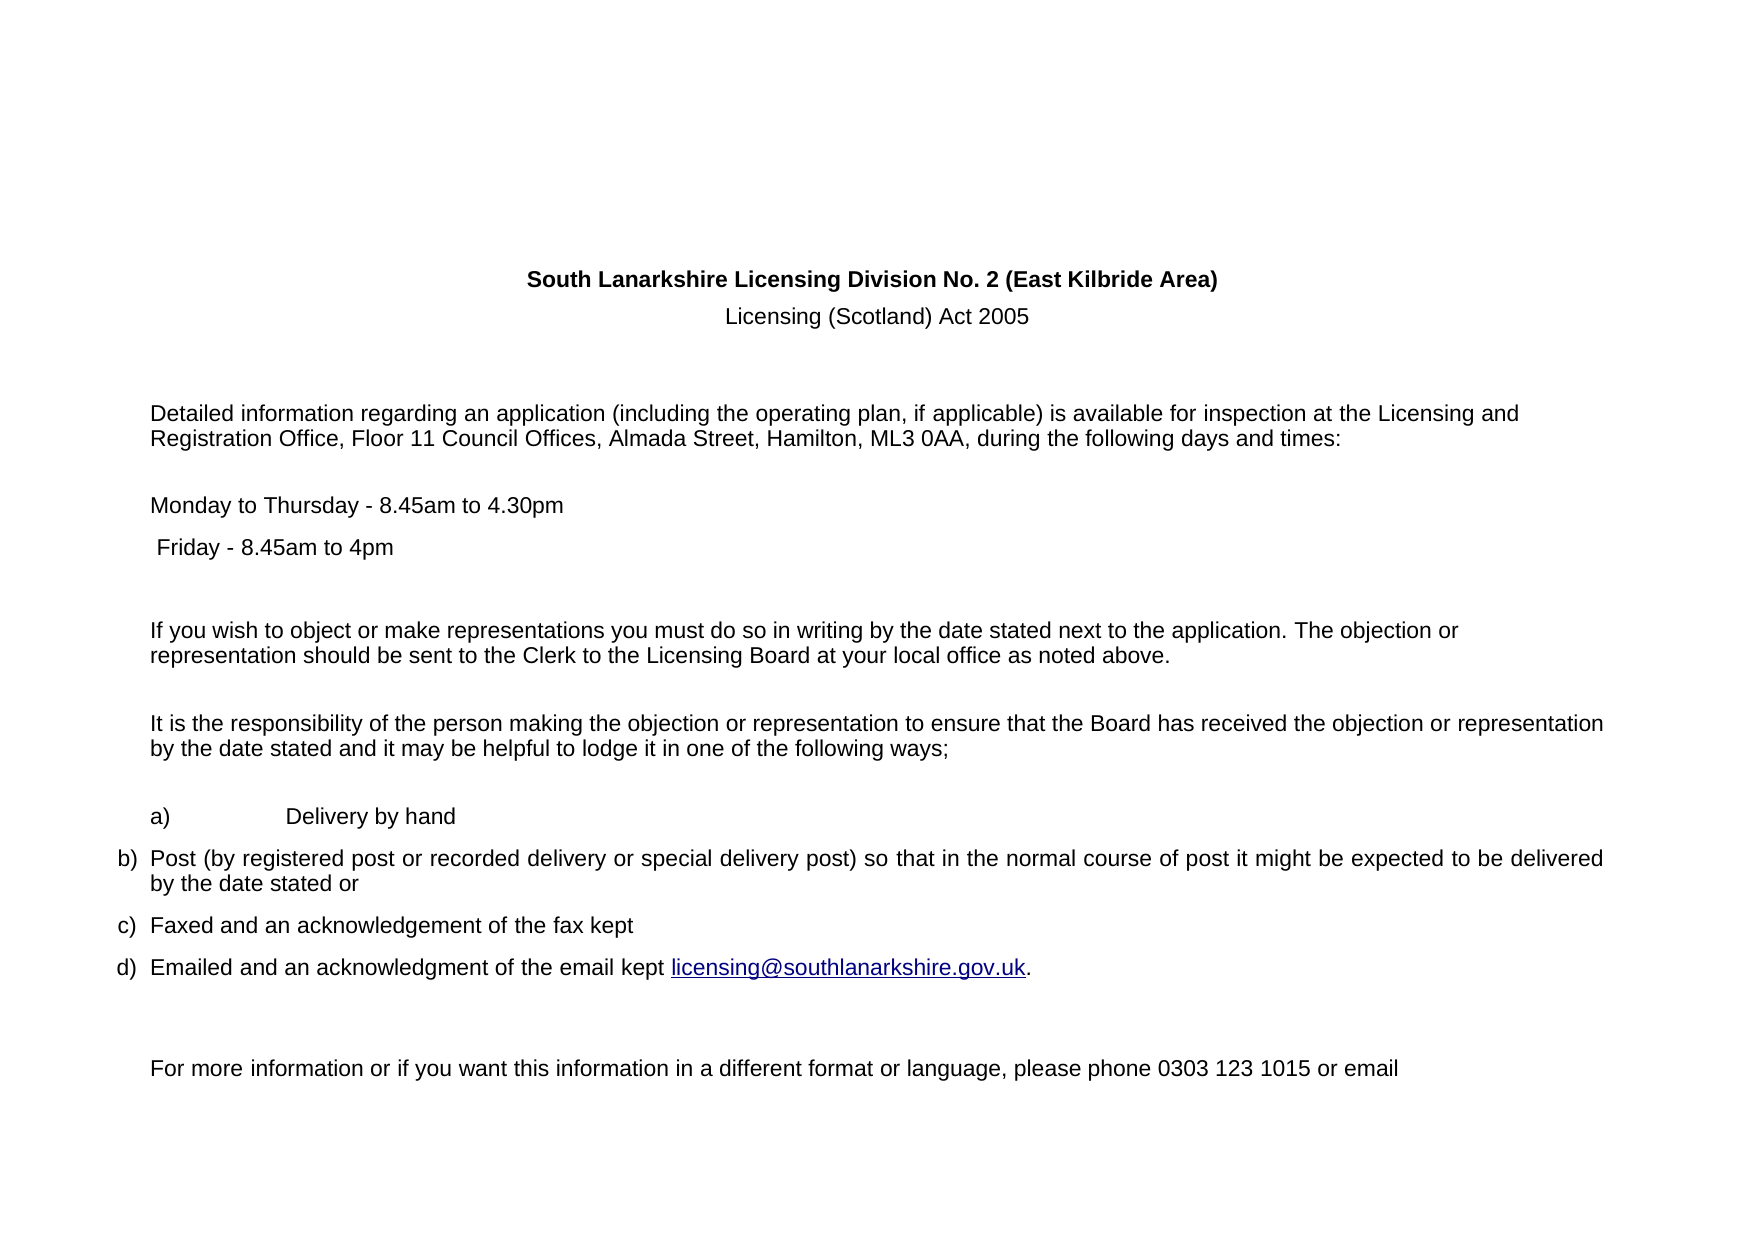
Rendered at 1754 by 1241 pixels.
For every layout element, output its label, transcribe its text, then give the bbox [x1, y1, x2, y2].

text Licensing (Scotland) Act 2005 [150, 303, 1604, 329]
subtitle South Lanarkshire Licensing Division No. 2 (East Kilbride Area) [150, 256, 1604, 295]
list Emailed and an acknowledgment of the email kept licensing@southlanarkshire.gov.uk. [116, 955, 1604, 981]
list Delivery by hand [150, 803, 1604, 829]
text For more information or if you want this information in a different format or language, please phone 0303 123 1015 or email [150, 1055, 1604, 1081]
text Friday - 8.45am to 4pm [150, 536, 1604, 561]
text If you wish to object or make representations you must do so in writing by the date stated next to the application. The objection or representation should be sent to the Clerk to the Licensing Board at your local office as noted above. [150, 619, 1604, 669]
text Monday to Thursday - 8.45am to 4.30pm [150, 494, 1604, 519]
list Faxed and an acknowledgement of the fax kept [117, 913, 1604, 938]
text Detailed information regarding an application (including the operating plan, if applicable) is available for inspection at the Licensing and Registration Office, Floor 11 Council Offices, Almada Street, Hamilton, ML3 0AA, during the following days and times: [150, 402, 1604, 452]
text It is the responsibility of the person making the objection or representation to ensure that the Board has received the objection or representation by the date stated and it may be helpful to lodge it in one of the following ways; [150, 711, 1604, 761]
list Post (by registered post or recorded delivery or special delivery post) so that in the normal course of post it might be expected to be delivered by the date stated or [117, 846, 1604, 897]
